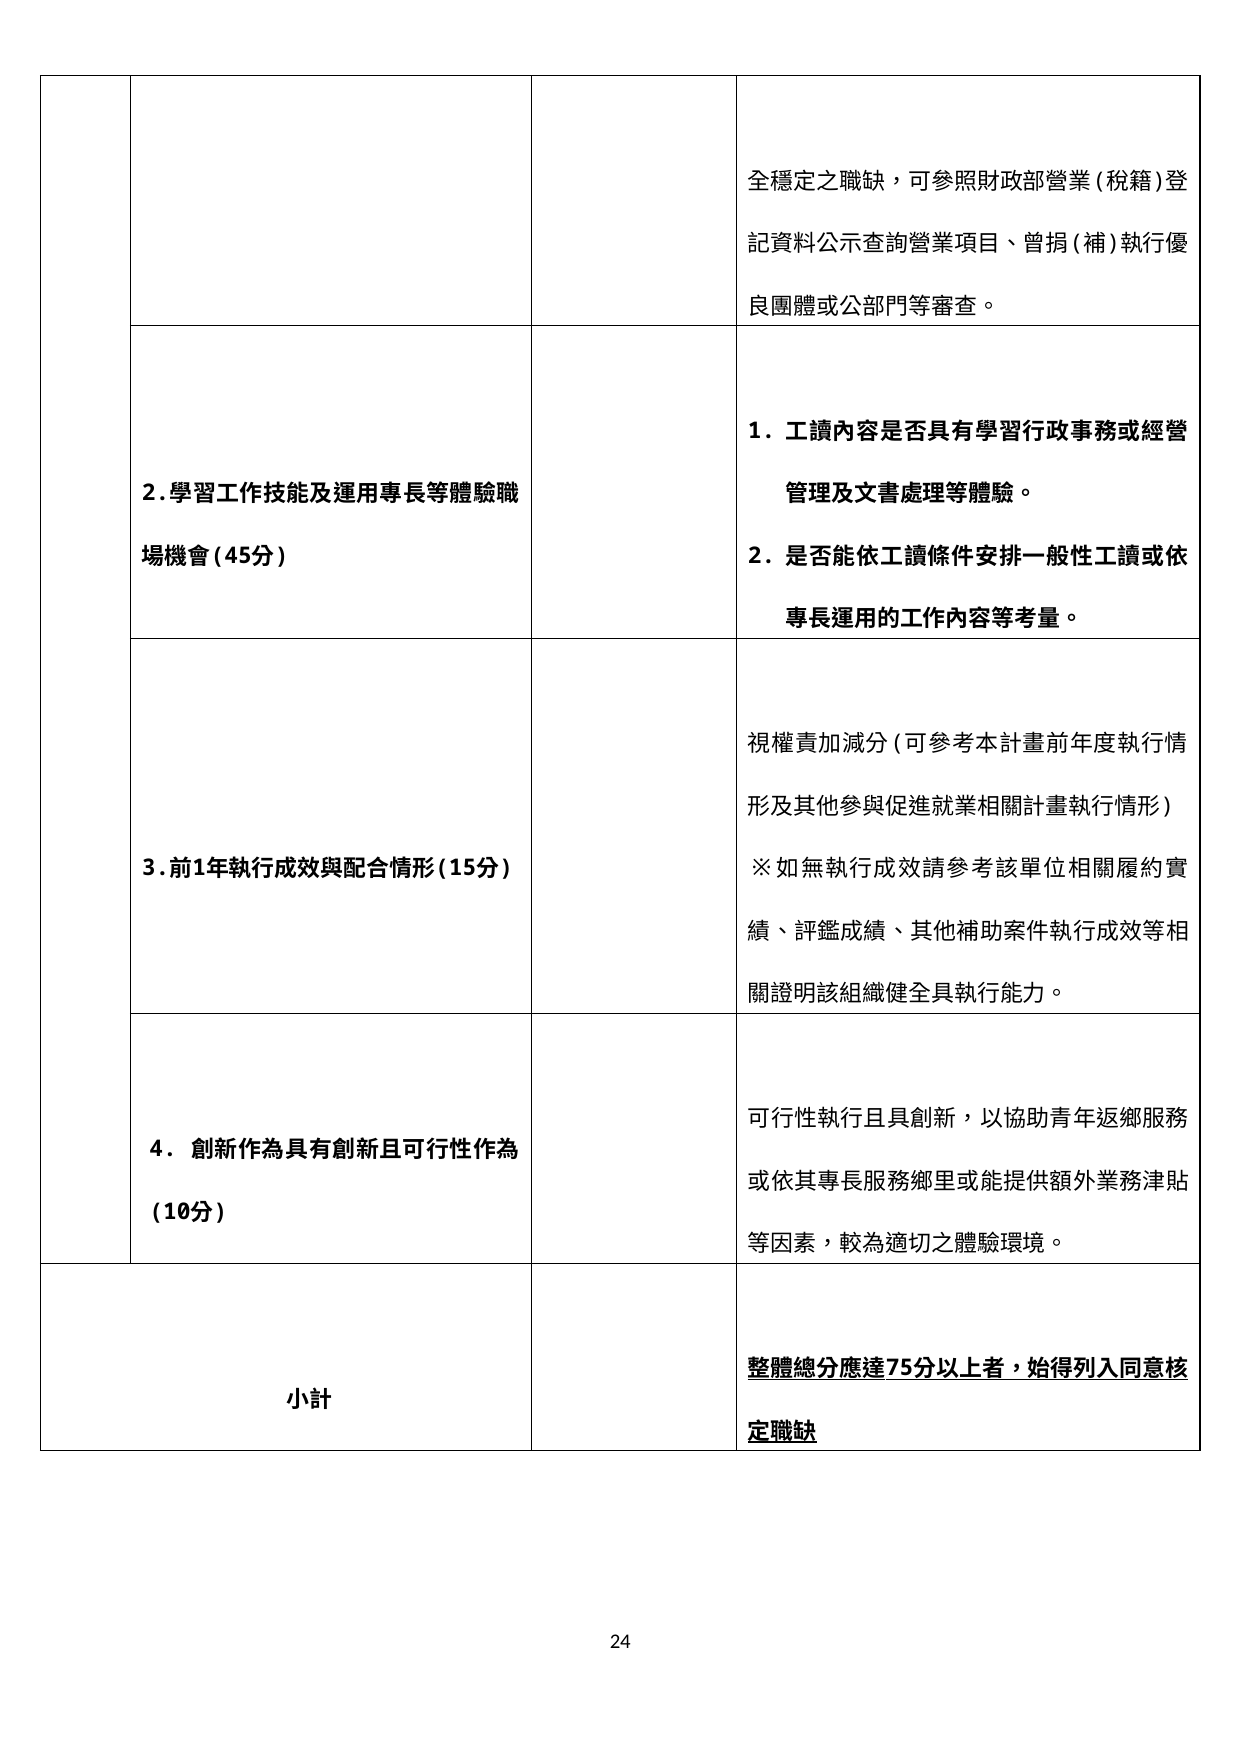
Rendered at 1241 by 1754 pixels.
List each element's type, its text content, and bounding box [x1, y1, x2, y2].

table_cell [532, 639, 736, 1012]
table_cell [532, 326, 736, 637]
table_cell 全穩定之職缺，可參照財政部營業(稅籍)登記資料公示查詢營業項目、曾捐(補)執行優良團體或公部門等審查。 [737, 76, 1199, 325]
table_cell [532, 1014, 736, 1262]
table_cell [532, 1264, 736, 1450]
table_cell 4. 創新作為具有創新且可行性作為(10分) [131, 1014, 531, 1262]
table_cell 可行性執行且具創新，以協助青年返鄉服務或依其專長服務鄉里或能提供額外業務津貼等因素，較為適切之體驗環境。 [737, 1014, 1199, 1262]
table_cell 2.學習工作技能及運用專長等體驗職場機會(45分) [131, 326, 531, 637]
table_cell [131, 76, 531, 325]
table_cell 視權責加減分(可參考本計畫前年度執行情形及其他參與促進就業相關計畫執行情形) ※如無執行成效請參考該單位相關履約實績、評鑑成績、其他補助案件執行成效等相關證明該組織健全具執行能力。 [737, 639, 1199, 1012]
table_cell 工讀內容是否具有學習行政事務或經營管理及文書處理等體驗。 是否能依工讀條件安排一般性工讀或依專長運用的工作內容等考量。 [737, 326, 1199, 637]
table_cell [532, 76, 736, 325]
table_cell 整體總分應達75分以上者，始得列入同意核定職缺 [737, 1264, 1199, 1450]
table_cell 小計 [41, 1264, 531, 1450]
table_cell [41, 76, 130, 1262]
table_cell 3.前1年執行成效與配合情形(15分) [131, 639, 531, 1012]
